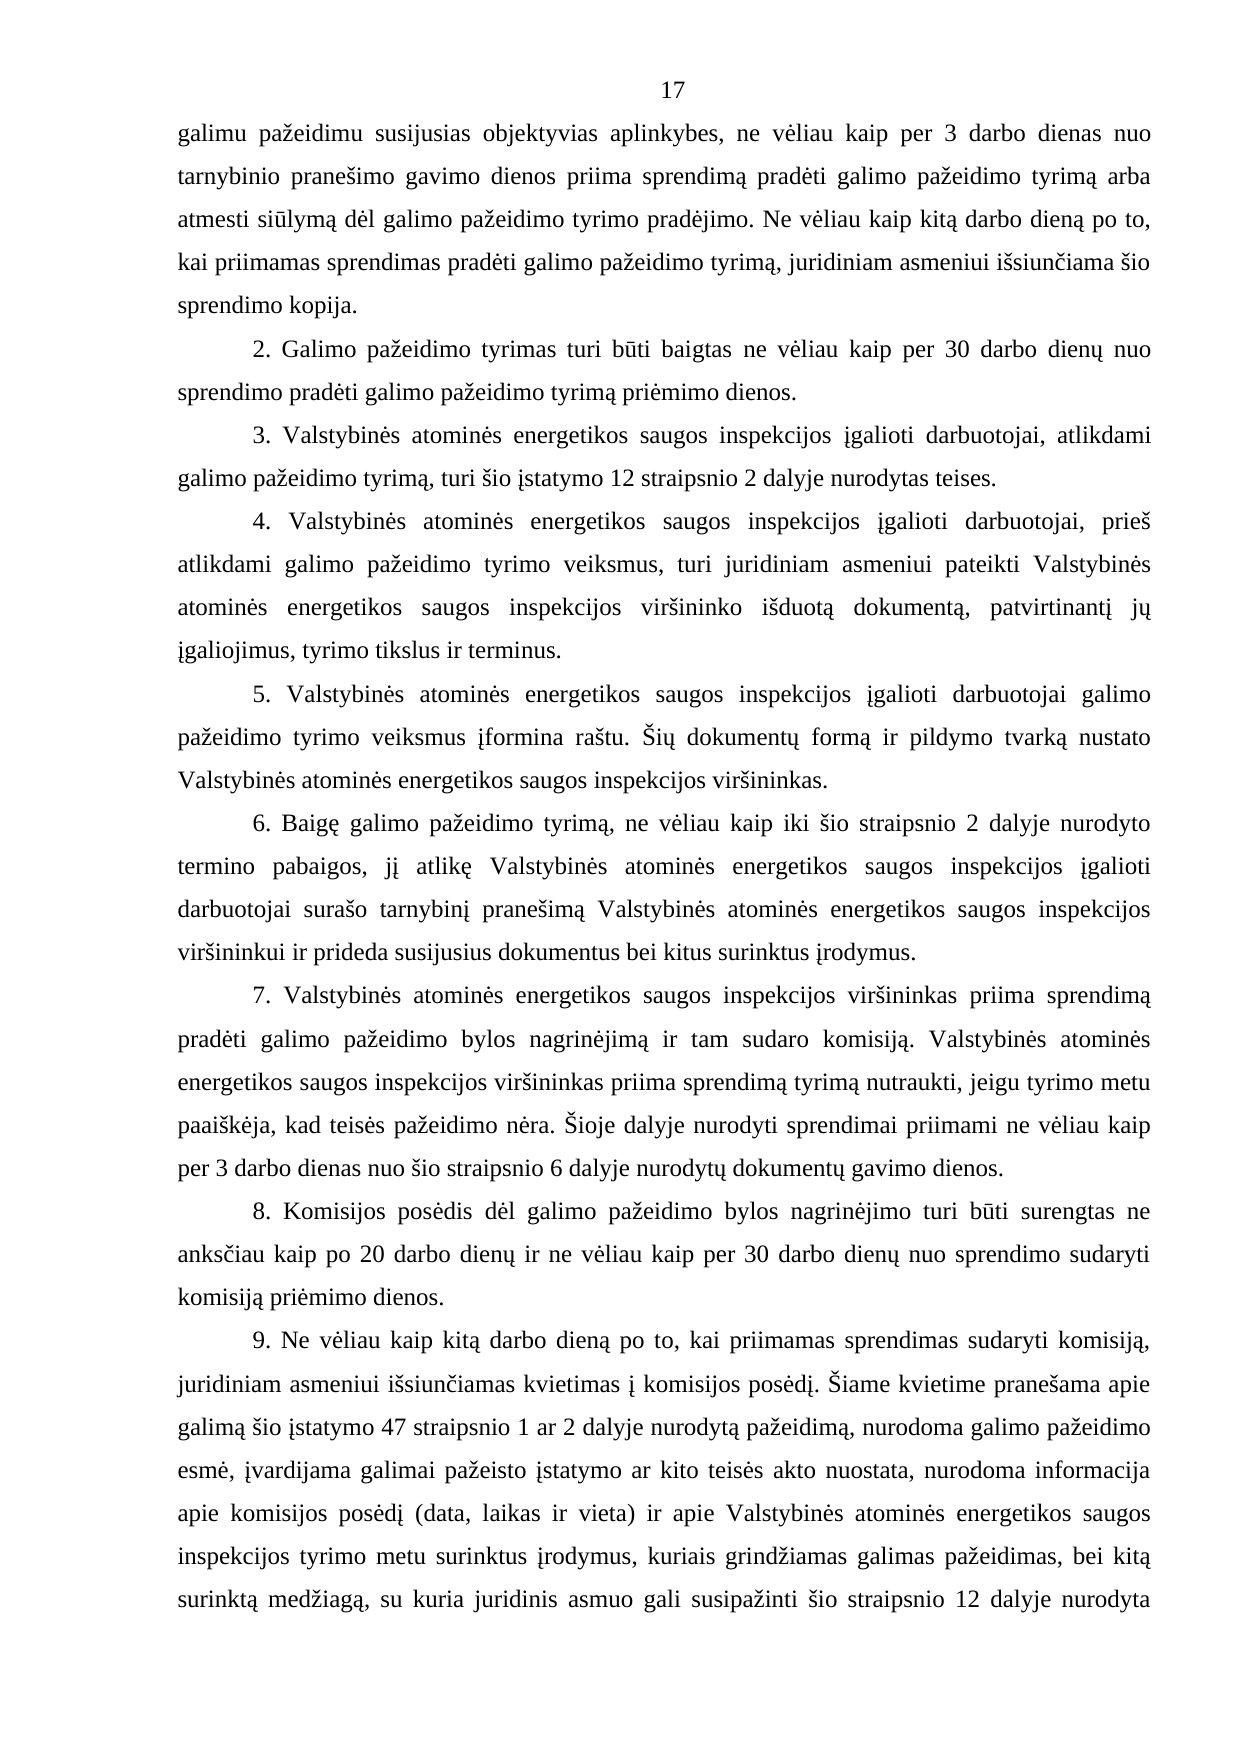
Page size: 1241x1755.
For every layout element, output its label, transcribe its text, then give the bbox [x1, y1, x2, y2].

text 2. Galimo pažeidimo tyrimas turi būti baigtas ne vėliau kaip per 30 darbo dienų nuo sprendimo pradėti galimo pažeidimo tyrimą priėmimo dienos. [177, 334, 1152, 406]
text 8. Komisijos posėdis dėl galimo pažeidimo bylos nagrinėjimo turi būti surengtas ne anksčiau kaip po 20 darbo dienų ir ne vėliau kaip per 30 darbo dienų nuo sprendimo sudaryti komisiją priėmimo dienos. [177, 1196, 1152, 1311]
text 6. Baigę galimo pažeidimo tyrimą, ne vėliau kaip iki šio straipsnio 2 dalyje nurodyto termino pabaigos, jį atlikę Valstybinės atominės energetikos saugos inspekcijos įgalioti darbuotojai surašo tarnybinį pranešimą Valstybinės atominės energetikos saugos inspekcijos viršininkui ir prideda susijusius dokumentus bei kitus surinktus įrodymus. [177, 808, 1152, 966]
text 3. Valstybinės atominės energetikos saugos inspekcijos įgalioti darbuotojai, atlikdami galimo pažeidimo tyrimą, turi šio įstatymo 12 straipsnio 2 dalyje nurodytas teises. [177, 420, 1152, 492]
text galimu pažeidimu susijusias objektyvias aplinkybes, ne vėliau kaip per 3 darbo dienas nuo tarnybinio pranešimo gavimo dienos priima sprendimą pradėti galimo pažeidimo tyrimą arba atmesti siūlymą dėl galimo pažeidimo tyrimo pradėjimo. Ne vėliau kaip kitą darbo dieną po to, kai priimamas sprendimas pradėti galimo pažeidimo tyrimą, juridiniam asmeniui išsiunčiama šio sprendimo kopija. [177, 118, 1152, 319]
text 9. Ne vėliau kaip kitą darbo dieną po to, kai priimamas sprendimas sudaryti komisiją, juridiniam asmeniui išsiunčiamas kvietimas į komisijos posėdį. Šiame kvietime pranešama apie galimą šio įstatymo 47 straipsnio 1 ar 2 dalyje nurodytą pažeidimą, nurodoma galimo pažeidimo esmė, įvardijama galimai pažeisto įstatymo ar kito teisės akto nuostata, nurodoma informacija apie komisijos posėdį (data, laikas ir vieta) ir apie Valstybinės atominės energetikos saugos inspekcijos tyrimo metu surinktus įrodymus, kuriais grindžiamas galimas pažeidimas, bei kitą surinktą medžiagą, su kuria juridinis asmuo gali susipažinti šio straipsnio 12 dalyje nurodyta [177, 1326, 1152, 1613]
text 5. Valstybinės atominės energetikos saugos inspekcijos įgalioti darbuotojai galimo pažeidimo tyrimo veiksmus įformina raštu. Šių dokumentų formą ir pildymo tvarką nustato Valstybinės atominės energetikos saugos inspekcijos viršininkas. [177, 679, 1152, 794]
text 7. Valstybinės atominės energetikos saugos inspekcijos viršininkas priima sprendimą pradėti galimo pažeidimo bylos nagrinėjimą ir tam sudaro komisiją. Valstybinės atominės energetikos saugos inspekcijos viršininkas priima sprendimą tyrimą nutraukti, jeigu tyrimo metu paaiškėja, kad teisės pažeidimo nėra. Šioje dalyje nurodyti sprendimai priimami ne vėliau kaip per 3 darbo dienas nuo šio straipsnio 6 dalyje nurodytų dokumentų gavimo dienos. [177, 981, 1152, 1182]
text 4. Valstybinės atominės energetikos saugos inspekcijos įgalioti darbuotojai, prieš atlikdami galimo pažeidimo tyrimo veiksmus, turi juridiniam asmeniui pateikti Valstybinės atominės energetikos saugos inspekcijos viršininko išduotą dokumentą, patvirtinantį jų įgaliojimus, tyrimo tikslus ir terminus. [177, 506, 1152, 664]
